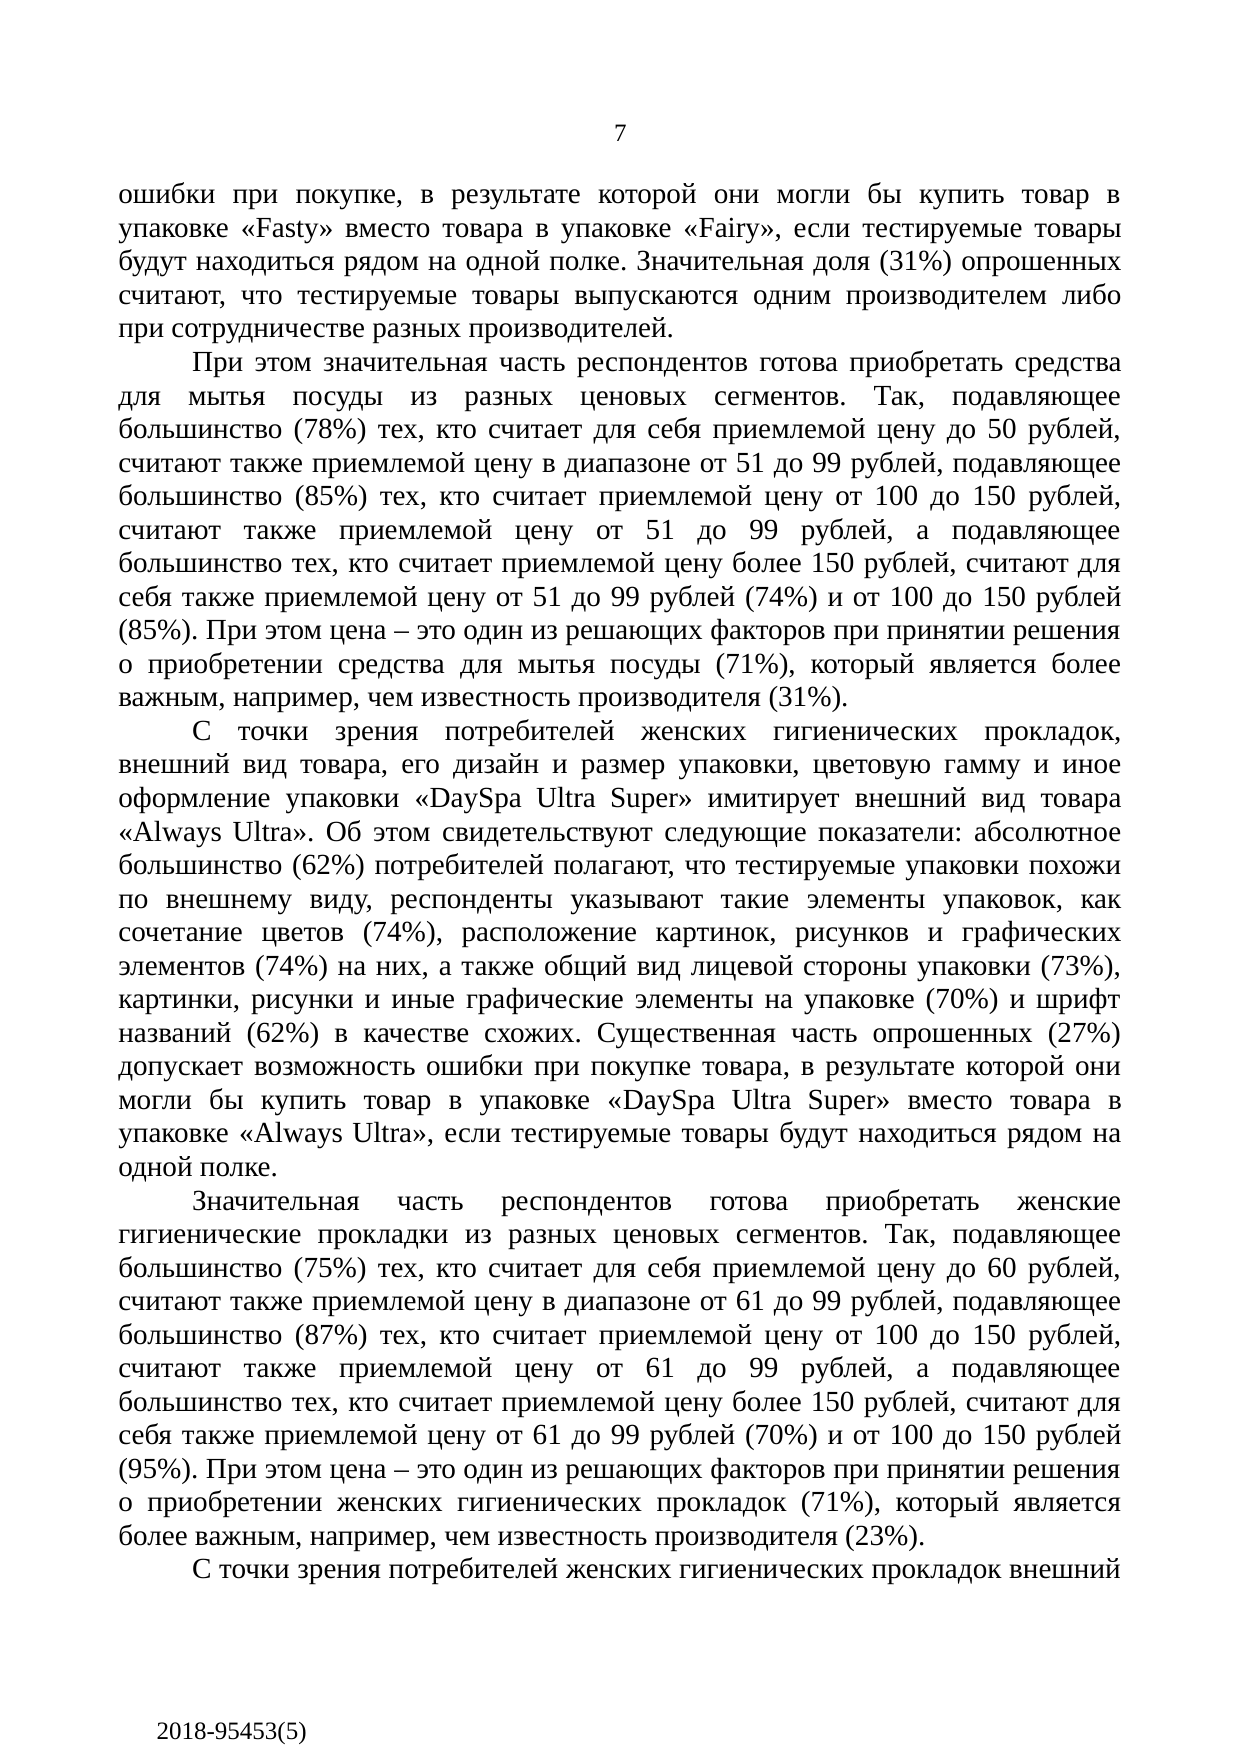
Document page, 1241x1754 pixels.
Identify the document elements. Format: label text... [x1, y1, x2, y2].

text При этом значительная часть респондентов готова приобретать средства для мытья посуды из разных ценовых сегментов. Так, подавляющее большинство (78%) тех, кто считает для себя приемлемой цену до 50 рублей, считают также приемлемой цену в диапазоне от 51 до 99 рублей, подавляющее большинство (85%) тех, кто считает приемлемой цену от 100 до 150 рублей, считают также приемлемой цену от 51 до 99 рублей, а подавляющее большинство тех, кто считает приемлемой цену более 150 рублей, считают для себя также приемлемой цену от 51 до 99 рублей (74%) и от 100 до 150 рублей (85%). При этом цена – это один из решающих факторов при принятии решения о приобретении средства для мытья посуды (71%), который является более важным, например, чем известность производителя (31%). [118, 344, 1122, 713]
text С точки зрения потребителей женских гигиенических прокладок, внешний вид товара, его дизайн и размер упаковки, цветовую гамму и иное оформление упаковки «DaySpa Ultra Super» имитирует внешний вид товара «Always Ultra». Об этом свидетельствуют следующие показатели: абсолютное большинство (62%) потребителей полагают, что тестируемые упаковки похожи по внешнему виду, респонденты указывают такие элементы упаковок, как сочетание цветов (74%), расположение картинок, рисунков и графических элементов (74%) на них, а также общий вид лицевой стороны упаковки (73%), картинки, рисунки и иные графические элементы на упаковке (70%) и шрифт названий (62%) в качестве схожих. Существенная часть опрошенных (27%) допускает возможность ошибки при покупке товара, в результате которой они могли бы купить товар в упаковке «DaySpa Ultra Super» вместо товара в упаковке «Always Ultra», если тестируемые товары будут находиться рядом на одной полке. [118, 713, 1122, 1183]
text ошибки при покупке, в результате которой они могли бы купить товар в упаковке «Fasty» вместо товара в упаковке «Fairy», если тестируемые товары будут находиться рядом на одной полке. Значительная доля (31%) опрошенных считают, что тестируемые товары выпускаются одним производителем либо при сотрудничестве разных производителей. [118, 176, 1122, 344]
text Значительная часть респондентов готова приобретать женские гигиенические прокладки из разных ценовых сегментов. Так, подавляющее большинство (75%) тех, кто считает для себя приемлемой цену до 60 рублей, считают также приемлемой цену в диапазоне от 61 до 99 рублей, подавляющее большинство (87%) тех, кто считает приемлемой цену от 100 до 150 рублей, считают также приемлемой цену от 61 до 99 рублей, а подавляющее большинство тех, кто считает приемлемой цену более 150 рублей, считают для себя также приемлемой цену от 61 до 99 рублей (70%) и от 100 до 150 рублей (95%). При этом цена – это один из решающих факторов при принятии решения о приобретении женских гигиенических прокладок (71%), который является более важным, например, чем известность производителя (23%). [118, 1183, 1122, 1552]
text С точки зрения потребителей женских гигиенических прокладок внешний [118, 1552, 1122, 1585]
